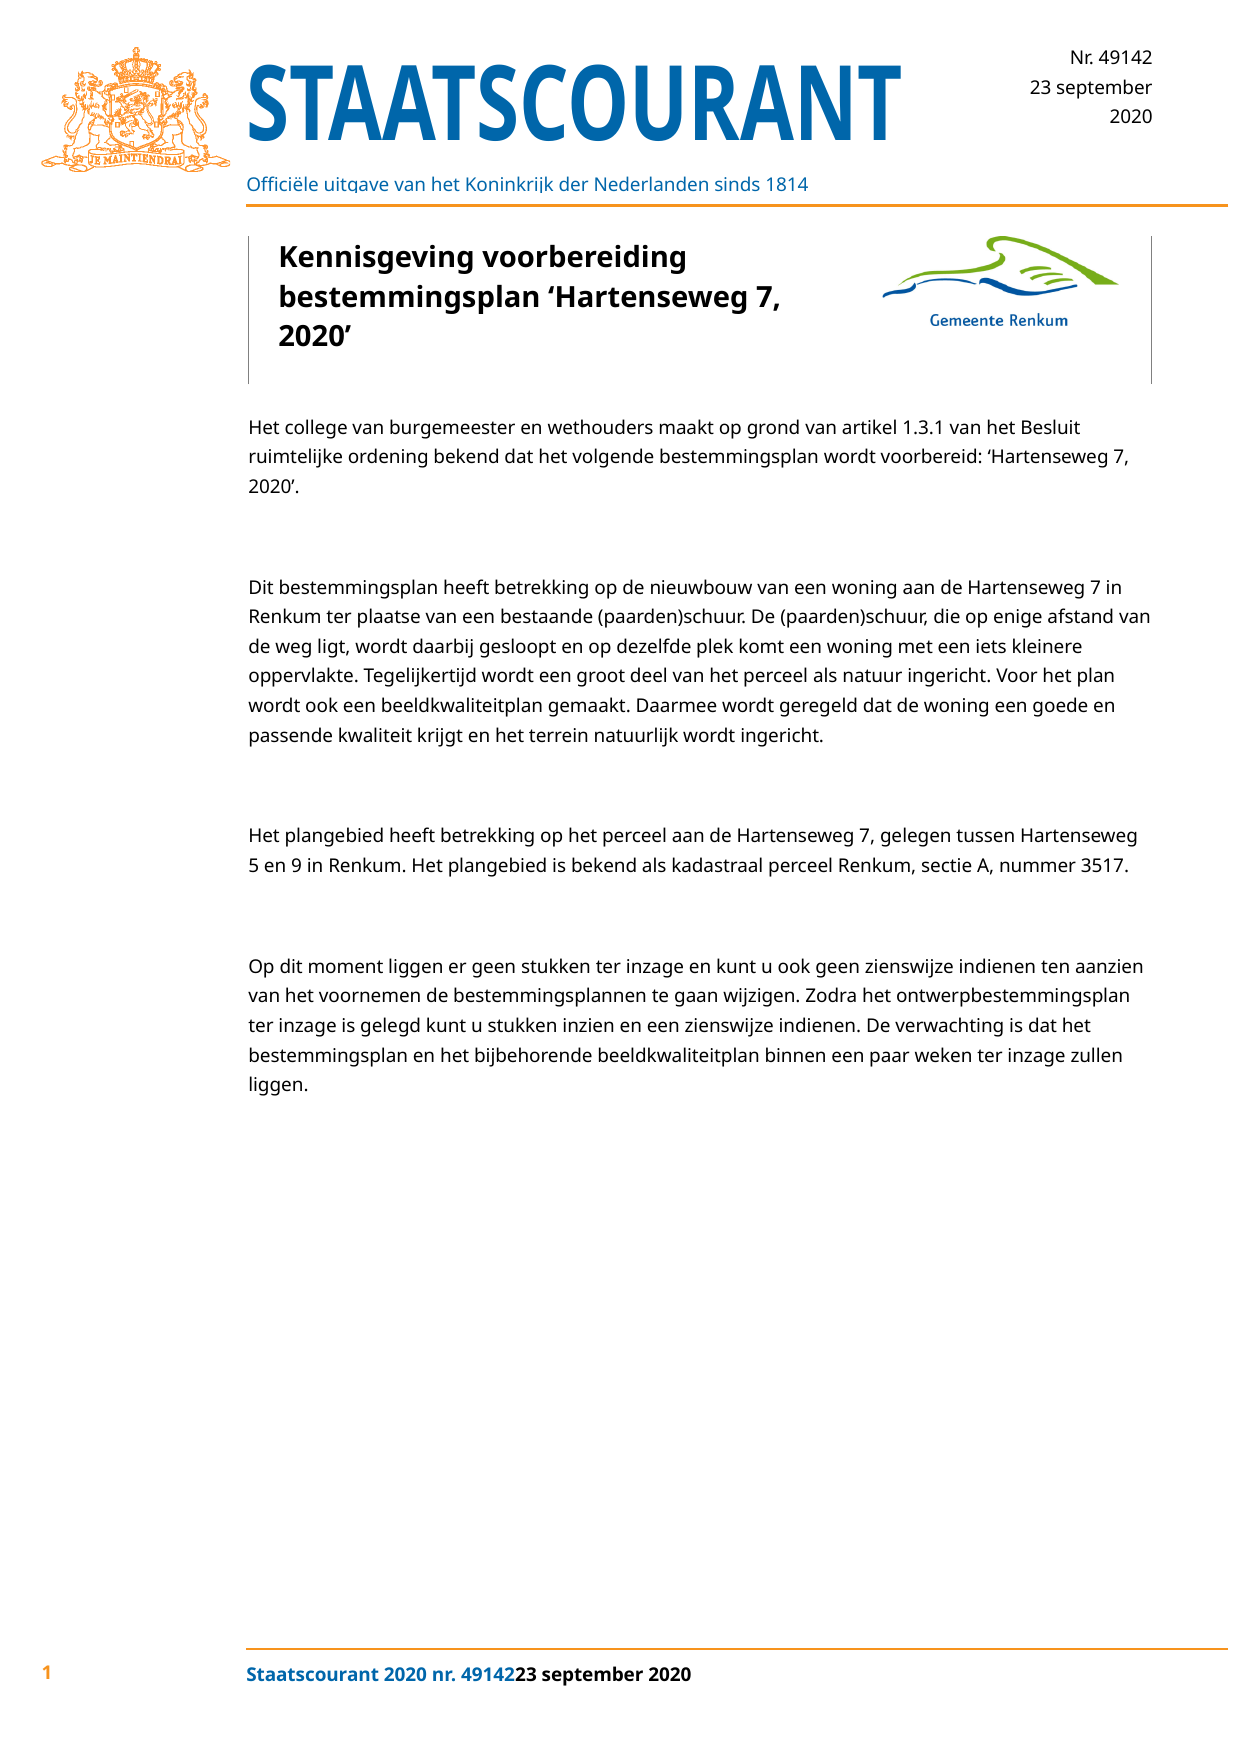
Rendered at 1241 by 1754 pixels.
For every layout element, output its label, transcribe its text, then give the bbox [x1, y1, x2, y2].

picture [882, 236, 1119, 326]
text Dit bestemmingsplan heeft betrekking op de nieuwbouw van een woning aan de Hartenseweg 7 in Renkum ter plaatse van een bestaande (paarden)schuur. De (paarden)schuur, die op enige afstand van de weg ligt, wordt daarbij gesloopt en op dezelfde plek komt een woning met een iets kleinere oppervlakte. Tegelijkertijd wordt een groot deel van het perceel als natuur ingericht. Voor het plan wordt ook een beeldkwaliteitplan gemaakt. Daarmee wordt geregeld dat de woning een goede en passende kwaliteit krijgt en het terrein natuurlijk wordt ingericht. [248, 574, 1152, 748]
table_header Kennisgeving voorbereiding bestemmingsplan ‘Hartenseweg 7, 2020’ [249, 236, 850, 384]
text Het plangebied heeft betrekking op het perceel aan de Hartenseweg 7, gelegen tussen Hartenseweg 5 en 9 in Renkum. Het plangebied is bekend als kadastraal perceel Renkum, sectie A, nummer 3517. [248, 823, 1152, 878]
text Het college van burgemeester en wethouders maakt op grond van artikel 1.3.1 van het Besluit ruimtelijke ordening bekend dat het volgende bestemmingsplan wordt voorbereid: ‘Hartenseweg 7, 2020’. [248, 414, 1152, 499]
text Op dit moment liggen er geen stukken ter inzage en kunt u ook geen zienswijze indienen ten aanzien van het voornemen de bestemmingsplannen te gaan wijzigen. Zodra het ontwerpbestemmingsplan ter inzage is gelegd kunt u stukken inzien en een zienswijze indienen. De verwachting is dat het bestemmingsplan en het bijbehorende beeldkwaliteitplan binnen een paar weken ter inzage zullen liggen. [248, 953, 1152, 1097]
picture [41, 47, 231, 172]
table_header [850, 236, 1151, 384]
